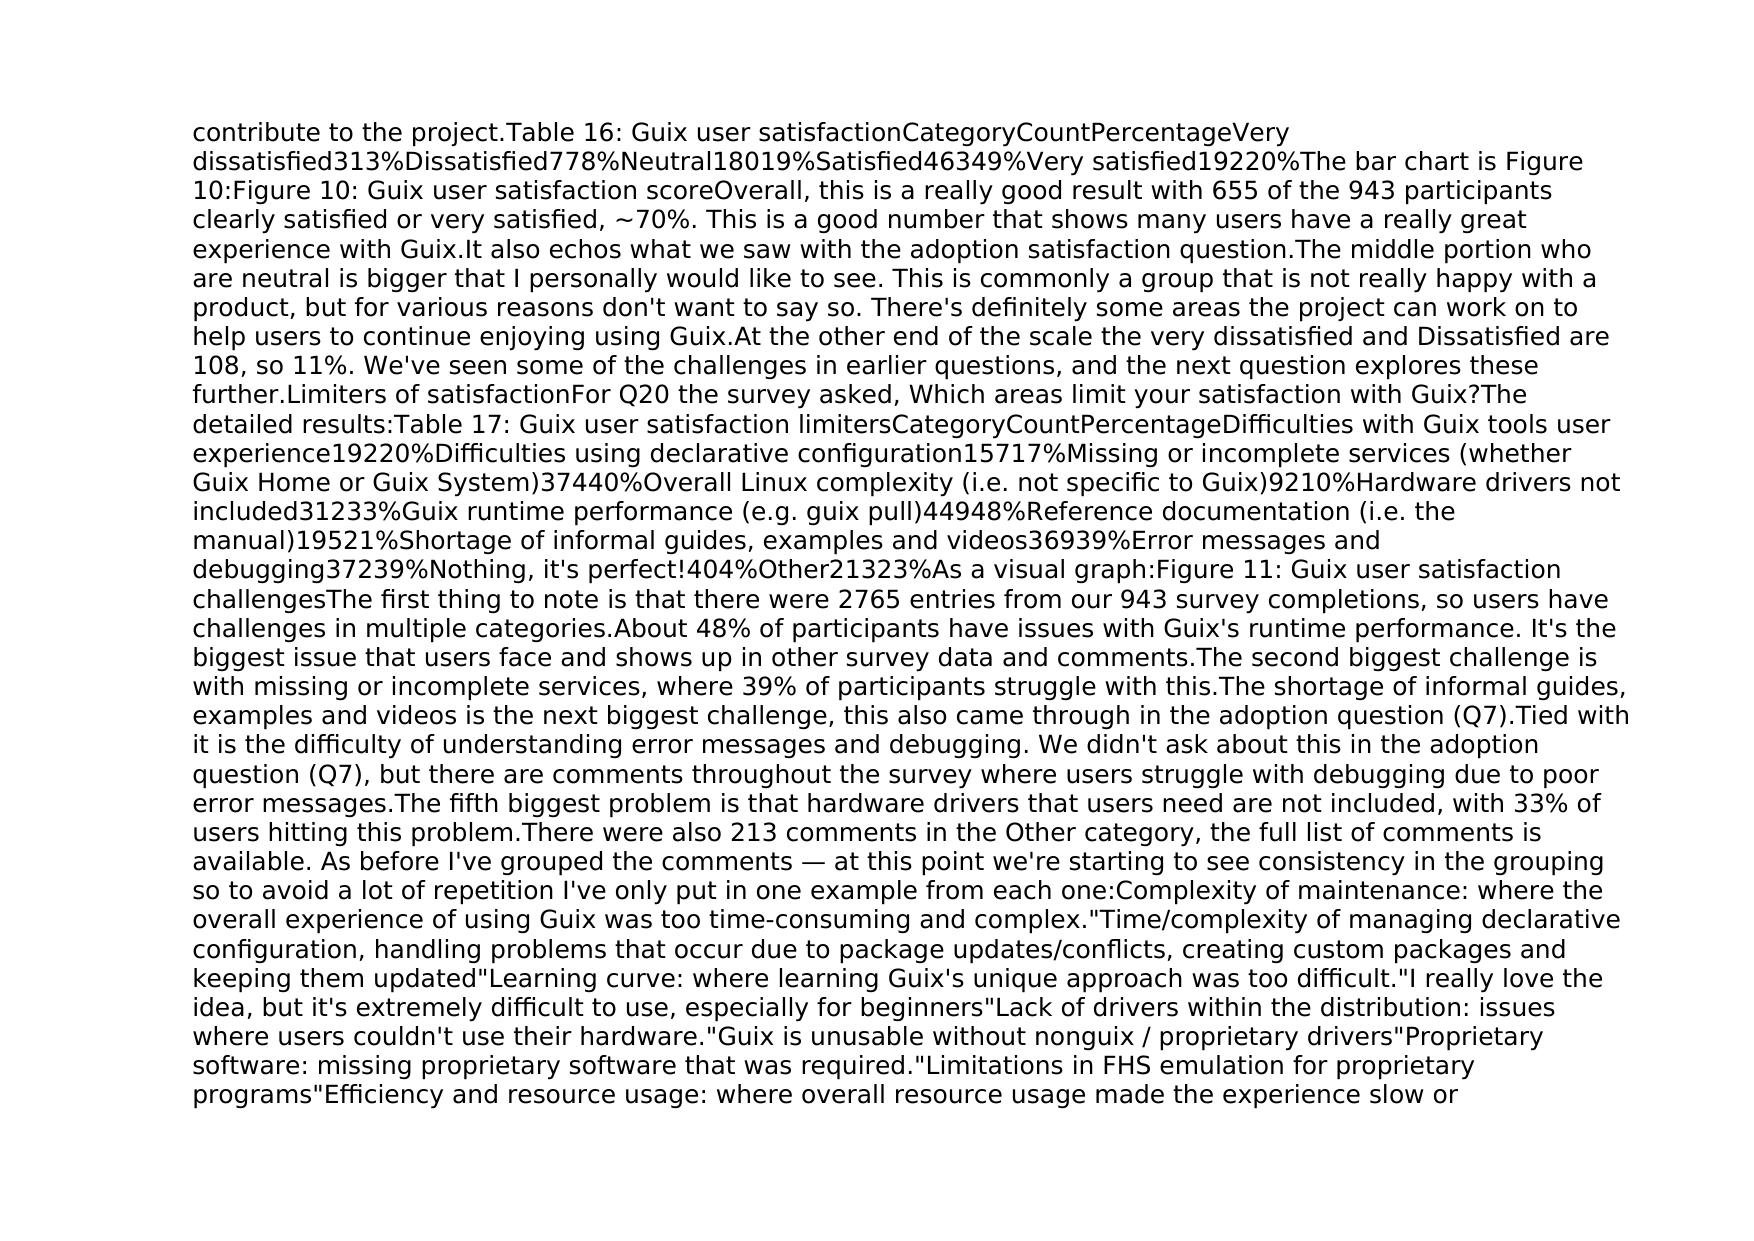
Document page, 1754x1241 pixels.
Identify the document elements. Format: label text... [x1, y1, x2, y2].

list contribute to the project.Table 16: Guix user satisfactionCategoryCountPercentageVery dissatisfied313%Dissatisfied778%Neutral18019%Satisfied46349%Very satisfied19220%The bar chart is Figure 10:Figure 10: Guix user satisfaction scoreOverall, this is a really good result with 655 of the 943 participants clearly satisfied or very satisfied, ~70%. This is a good number that shows many users have a really great experience with Guix.It also echos what we saw with the adoption satisfaction question.The middle portion who are neutral is bigger that I personally would like to see. This is commonly a group that is not really happy with a product, but for various reasons don't want to say so. There's definitely some areas the project can work on to help users to continue enjoying using Guix.At the other end of the scale the very dissatisfied and Dissatisfied are 108, so 11%. We've seen some of the challenges in earlier questions, and the next question explores these further.Limiters of satisfactionFor Q20 the survey asked, Which areas limit your satisfaction with Guix?The detailed results:Table 17: Guix user satisfaction limitersCategoryCountPercentageDifficulties with Guix tools user experience19220%Difficulties using declarative configuration15717%Missing or incomplete services (whether Guix Home or Guix System)37440%Overall Linux complexity (i.e. not specific to Guix)9210%Hardware drivers not included31233%Guix runtime performance (e.g. guix pull)44948%Reference documentation (i.e. the manual)19521%Shortage of informal guides, examples and videos36939%Error messages and debugging37239%Nothing, it's perfect!404%Other21323%As a visual graph:Figure 11: Guix user satisfaction challengesThe first thing to note is that there were 2765 entries from our 943 survey completions, so users have challenges in multiple categories.About 48% of participants have issues with Guix's runtime performance. It's the biggest issue that users face and shows up in other survey data and comments.The second biggest challenge is with missing or incomplete services, where 39% of participants struggle with this.The shortage of informal guides, examples and videos is the next biggest challenge, this also came through in the adoption question (Q7).Tied with it is the difficulty of understanding error messages and debugging. We didn't ask about this in the adoption question (Q7), but there are comments throughout the survey where users struggle with debugging due to poor error messages.The fifth biggest problem is that hardware drivers that users need are not included, with 33% of users hitting this problem.There were also 213 comments in the Other category, the full list of comments is available. As before I've grouped the comments — at this point we're starting to see consistency in the grouping so to avoid a lot of repetition I've only put in one example from each one:Complexity of maintenance: where the overall experience of using Guix was too time-consuming and complex."Time/complexity of managing declarative configuration, handling problems that occur due to package updates/conflicts, creating custom packages and keeping them updated"Learning curve: where learning Guix's unique approach was too difficult."I really love the idea, but it's extremely difficult to use, especially for beginners"Lack of drivers within the distribution: issues where users couldn't use their hardware."Guix is unusable without nonguix / proprietary drivers"Proprietary software: missing proprietary software that was required."Limitations in FHS emulation for proprietary programs"Efficiency and resource usage: where overall resource usage made the experience slow or [177, 118, 1636, 1110]
